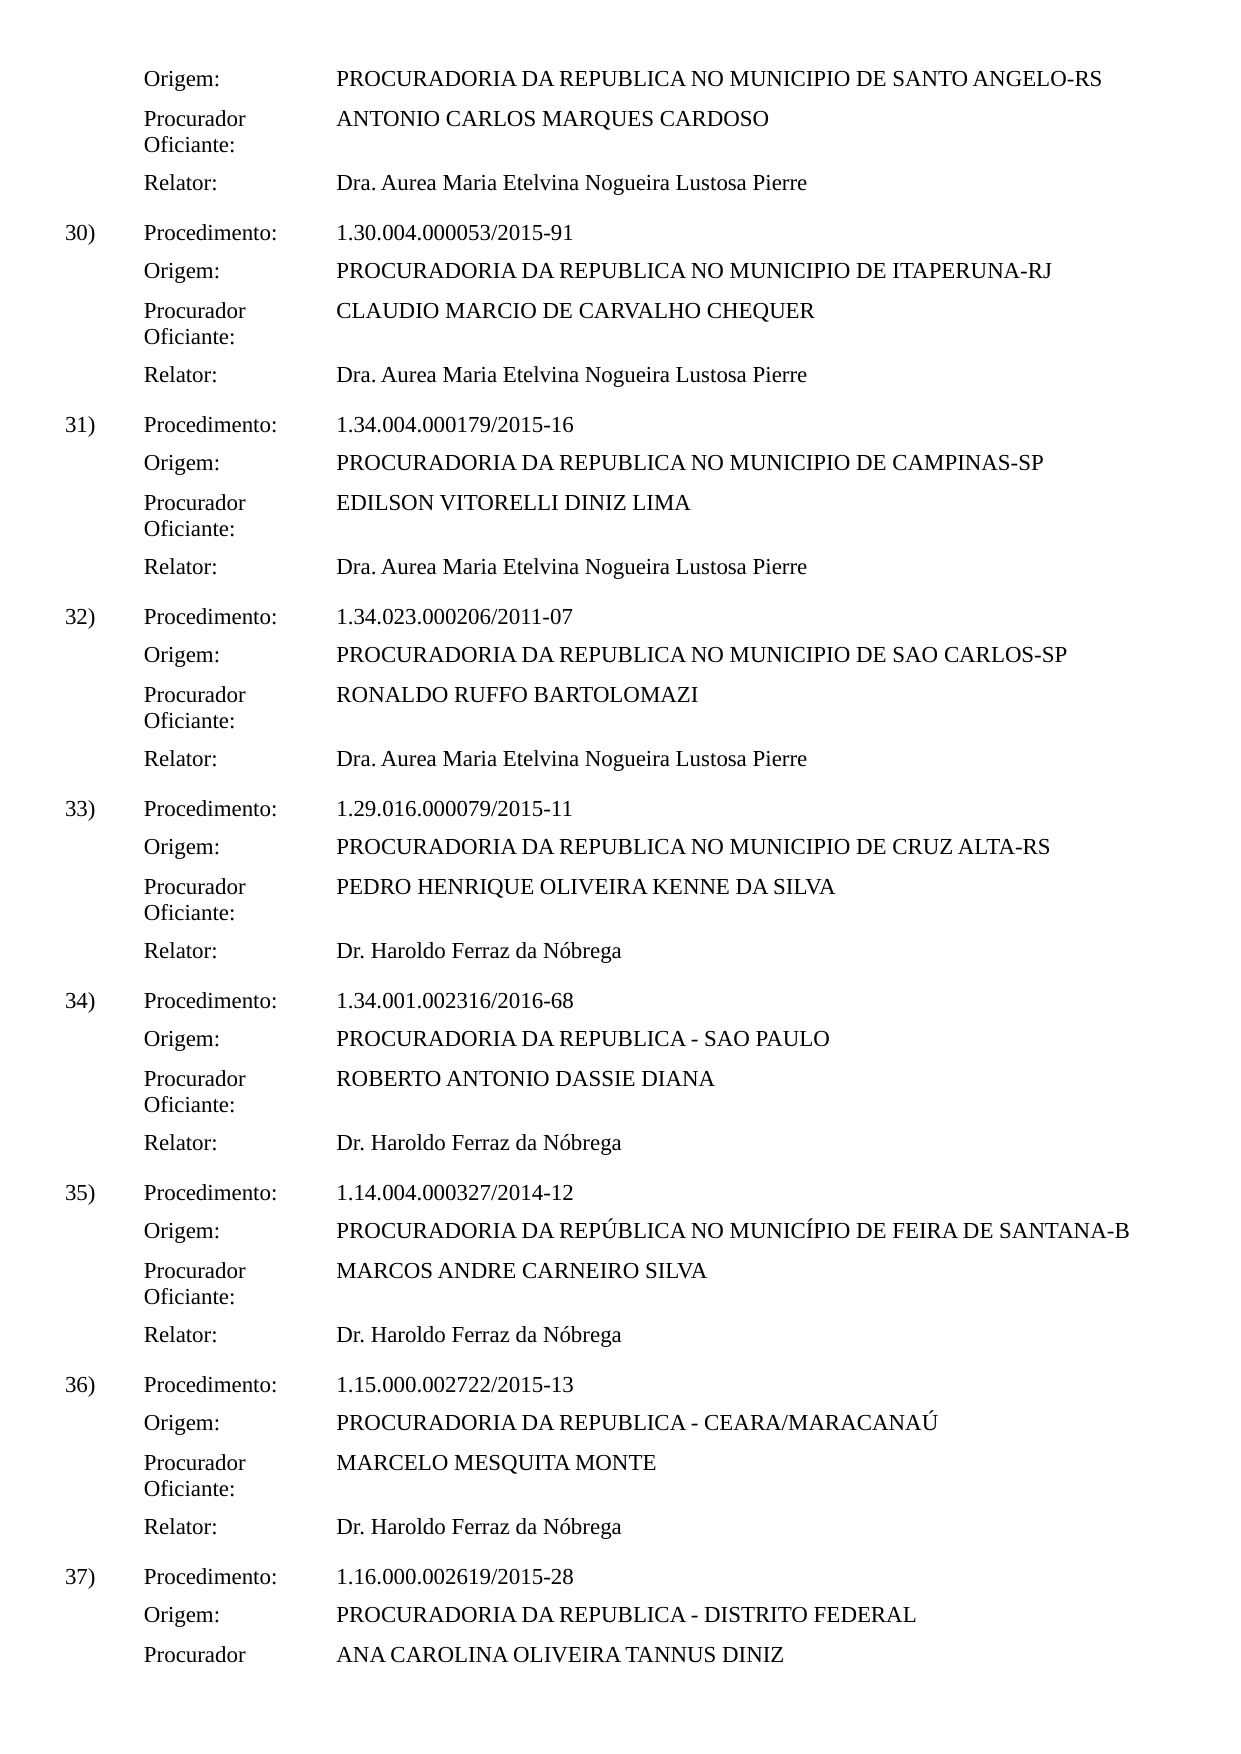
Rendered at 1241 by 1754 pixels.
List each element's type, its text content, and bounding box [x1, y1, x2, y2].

table_cell ANA CAROLINA OLIVEIRA TANNUS DINIZ [330, 1635, 1181, 1675]
table_cell [59, 548, 138, 588]
table_cell [59, 99, 138, 163]
table_cell Origem: [138, 443, 330, 483]
table_cell Relator: [138, 164, 330, 204]
table_cell Procurador Oficiante: [138, 1251, 330, 1315]
table_cell Relator: [138, 1315, 330, 1356]
table_header 33) [59, 789, 138, 827]
table_cell [59, 443, 138, 483]
table_cell ANTONIO CARLOS MARQUES CARDOSO [330, 99, 1181, 163]
table_cell [59, 1443, 138, 1507]
table_cell [59, 355, 138, 396]
table_cell PROCURADORIA DA REPUBLICA - SAO PAULO [330, 1019, 1181, 1059]
table_cell Dra. Aurea Maria Etelvina Nogueira Lustosa Pierre [330, 739, 1181, 779]
table_header 32) [59, 597, 138, 635]
table_cell [59, 1019, 138, 1059]
table_cell [59, 867, 138, 931]
table_cell [59, 827, 138, 867]
table_cell Origem: [138, 1403, 330, 1443]
table_cell [59, 1059, 138, 1123]
table_cell Origem: [138, 1595, 330, 1635]
table_cell Procurador Oficiante: [138, 291, 330, 355]
table_cell Origem: [138, 635, 330, 675]
table_cell [59, 675, 138, 739]
table_cell Origem: [138, 59, 330, 99]
table_cell [59, 1507, 138, 1547]
table_cell Procurador [138, 1635, 330, 1675]
table_header Procedimento: [138, 213, 330, 251]
table_header 36) [59, 1365, 138, 1403]
table_cell [59, 1403, 138, 1443]
table_header Procedimento: [138, 789, 330, 827]
table_header Procedimento: [138, 405, 330, 443]
table_header 1.16.000.002619/2015-28 [330, 1557, 1181, 1595]
table_cell MARCELO MESQUITA MONTE [330, 1443, 1181, 1507]
table_cell [59, 1315, 138, 1356]
table_header Procedimento: [138, 1173, 330, 1211]
table_cell ROBERTO ANTONIO DASSIE DIANA [330, 1059, 1181, 1123]
table_cell EDILSON VITORELLI DINIZ LIMA [330, 483, 1181, 547]
table_cell Dr. Haroldo Ferraz da Nóbrega [330, 1315, 1181, 1356]
table_header 30) [59, 213, 138, 251]
table_cell PROCURADORIA DA REPUBLICA NO MUNICIPIO DE ITAPERUNA-RJ [330, 251, 1181, 291]
table_cell Origem: [138, 251, 330, 291]
table_cell Dr. Haroldo Ferraz da Nóbrega [330, 931, 1181, 972]
table_cell PROCURADORIA DA REPUBLICA NO MUNICIPIO DE CAMPINAS-SP [330, 443, 1181, 483]
table_header 1.34.023.000206/2011-07 [330, 597, 1181, 635]
table_cell PROCURADORIA DA REPUBLICA NO MUNICIPIO DE CRUZ ALTA-RS [330, 827, 1181, 867]
table_cell [59, 1251, 138, 1315]
table_header Procedimento: [138, 981, 330, 1019]
table_cell Origem: [138, 1211, 330, 1251]
table_cell [59, 291, 138, 355]
table_cell RONALDO RUFFO BARTOLOMAZI [330, 675, 1181, 739]
table_cell Relator: [138, 355, 330, 396]
table_header Procedimento: [138, 597, 330, 635]
table_cell [59, 739, 138, 779]
table_header 1.34.004.000179/2015-16 [330, 405, 1181, 443]
table_header 1.15.000.002722/2015-13 [330, 1365, 1181, 1403]
table_cell CLAUDIO MARCIO DE CARVALHO CHEQUER [330, 291, 1181, 355]
table_cell Procurador Oficiante: [138, 99, 330, 163]
table_cell Procurador Oficiante: [138, 483, 330, 547]
table_header 1.30.004.000053/2015-91 [330, 213, 1181, 251]
table_header 1.34.001.002316/2016-68 [330, 981, 1181, 1019]
table_cell PROCURADORIA DA REPUBLICA NO MUNICIPIO DE SAO CARLOS-SP [330, 635, 1181, 675]
table_cell Dr. Haroldo Ferraz da Nóbrega [330, 1123, 1181, 1163]
table_cell Relator: [138, 931, 330, 972]
table_cell PROCURADORIA DA REPUBLICA - DISTRITO FEDERAL [330, 1595, 1181, 1635]
table_cell [59, 1211, 138, 1251]
table_cell [59, 483, 138, 547]
table_cell MARCOS ANDRE CARNEIRO SILVA [330, 1251, 1181, 1315]
table_cell [59, 251, 138, 291]
table_cell [59, 1635, 138, 1675]
table_cell Procurador Oficiante: [138, 867, 330, 931]
table_cell PROCURADORIA DA REPUBLICA NO MUNICIPIO DE SANTO ANGELO-RS [330, 59, 1181, 99]
table_cell Relator: [138, 1507, 330, 1547]
table_cell Procurador Oficiante: [138, 675, 330, 739]
table_header 37) [59, 1557, 138, 1595]
table_cell [59, 931, 138, 972]
table_cell PROCURADORIA DA REPUBLICA - CEARA/MARACANAÚ [330, 1403, 1181, 1443]
table_cell Dr. Haroldo Ferraz da Nóbrega [330, 1507, 1181, 1547]
table_cell [59, 59, 138, 99]
table_cell [59, 635, 138, 675]
table_cell [59, 1123, 138, 1163]
table_cell Origem: [138, 1019, 330, 1059]
table_header Procedimento: [138, 1557, 330, 1595]
table_cell Relator: [138, 548, 330, 588]
table_cell Dra. Aurea Maria Etelvina Nogueira Lustosa Pierre [330, 164, 1181, 204]
table_cell Origem: [138, 827, 330, 867]
table_cell Procurador Oficiante: [138, 1443, 330, 1507]
table_cell [59, 1595, 138, 1635]
table_cell Procurador Oficiante: [138, 1059, 330, 1123]
table_cell Relator: [138, 739, 330, 779]
table_header 34) [59, 981, 138, 1019]
table_cell PROCURADORIA DA REPÚBLICA NO MUNICÍPIO DE FEIRA DE SANTANA-B [330, 1211, 1181, 1251]
table_cell [59, 164, 138, 204]
table_cell PEDRO HENRIQUE OLIVEIRA KENNE DA SILVA [330, 867, 1181, 931]
table_header 35) [59, 1173, 138, 1211]
table_header 1.14.004.000327/2014-12 [330, 1173, 1181, 1211]
table_header 31) [59, 405, 138, 443]
table_header Procedimento: [138, 1365, 330, 1403]
table_cell Dra. Aurea Maria Etelvina Nogueira Lustosa Pierre [330, 548, 1181, 588]
table_header 1.29.016.000079/2015-11 [330, 789, 1181, 827]
table_cell Dra. Aurea Maria Etelvina Nogueira Lustosa Pierre [330, 355, 1181, 396]
table_cell Relator: [138, 1123, 330, 1163]
